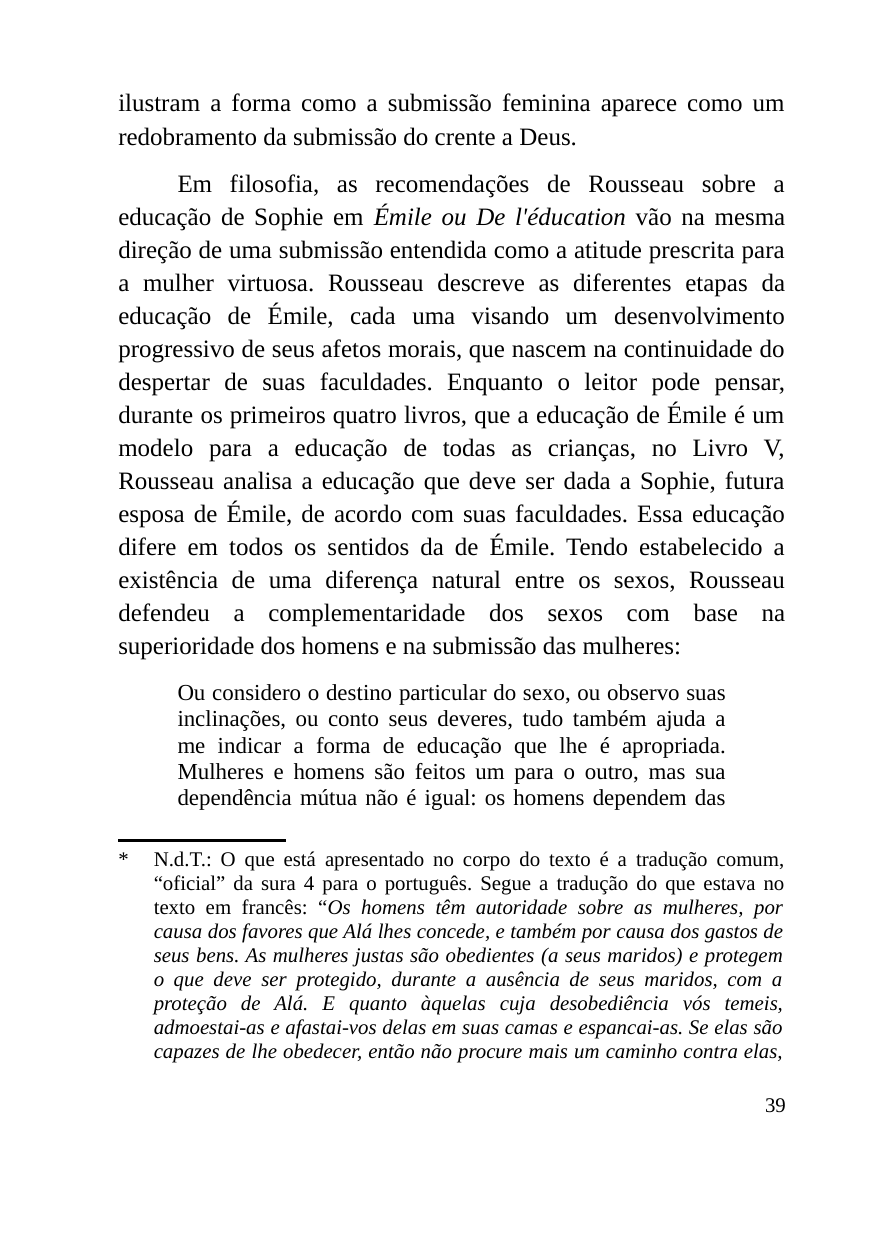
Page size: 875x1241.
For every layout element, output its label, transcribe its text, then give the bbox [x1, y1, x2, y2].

text Ou considero o destino particular do sexo, ou observo suas inclinações, ou conto seus deveres, tudo também ajuda a me indicar a forma de educação que lhe é apropriada. Mulheres e homens são feitos um para o outro, mas sua dependência mútua não é igual: os homens dependem das [177, 679, 726, 811]
text ilustram a forma como a submissão feminina aparece como um redobramento da submissão do crente a Deus. [118, 88, 786, 150]
text N.d.T.: O que está apresentado no corpo do texto é a tradução comum, “oficial” da sura 4 para o português. Segue a tradução do que estava no texto em francês: “Os homens têm autoridade sobre as mulheres, por causa dos favores que Alá lhes concede, e também por causa dos gastos de seus bens. As mulheres justas são obedientes (a seus maridos) e protegem o que deve ser protegido, durante a ausência de seus maridos, com a proteção de Alá. E quanto àquelas cuja desobediência vós temeis, admoestai-as e afastai-vos delas em suas camas e espancai-as. Se elas são capazes de lhe obedecer, então não procure mais um caminho contra elas, [118, 847, 786, 1063]
text Em filosofia, as recomendações de Rousseau sobre a educação de Sophie em Émile ou De l'éducation vão na mesma direção de uma submissão entendida como a atitude prescrita para a mulher virtuosa. Rousseau descreve as diferentes etapas da educação de Émile, cada uma visando um desenvolvimento progressivo de seus afetos morais, que nascem na continuidade do despertar de suas faculdades. Enquanto o leitor pode pensar, durante os primeiros quatro livros, que a educação de Émile é um modelo para a educação de todas as crianças, no Livro V, Rousseau analisa a educação que deve ser dada a Sophie, futura esposa de Émile, de acordo com suas faculdades. Essa educação difere em todos os sentidos da de Émile. Tendo estabelecido a existência de uma diferença natural entre os sexos, Rousseau defendeu a complementaridade dos sexos com base na superioridade dos homens e na submissão das mulheres: [118, 169, 786, 660]
